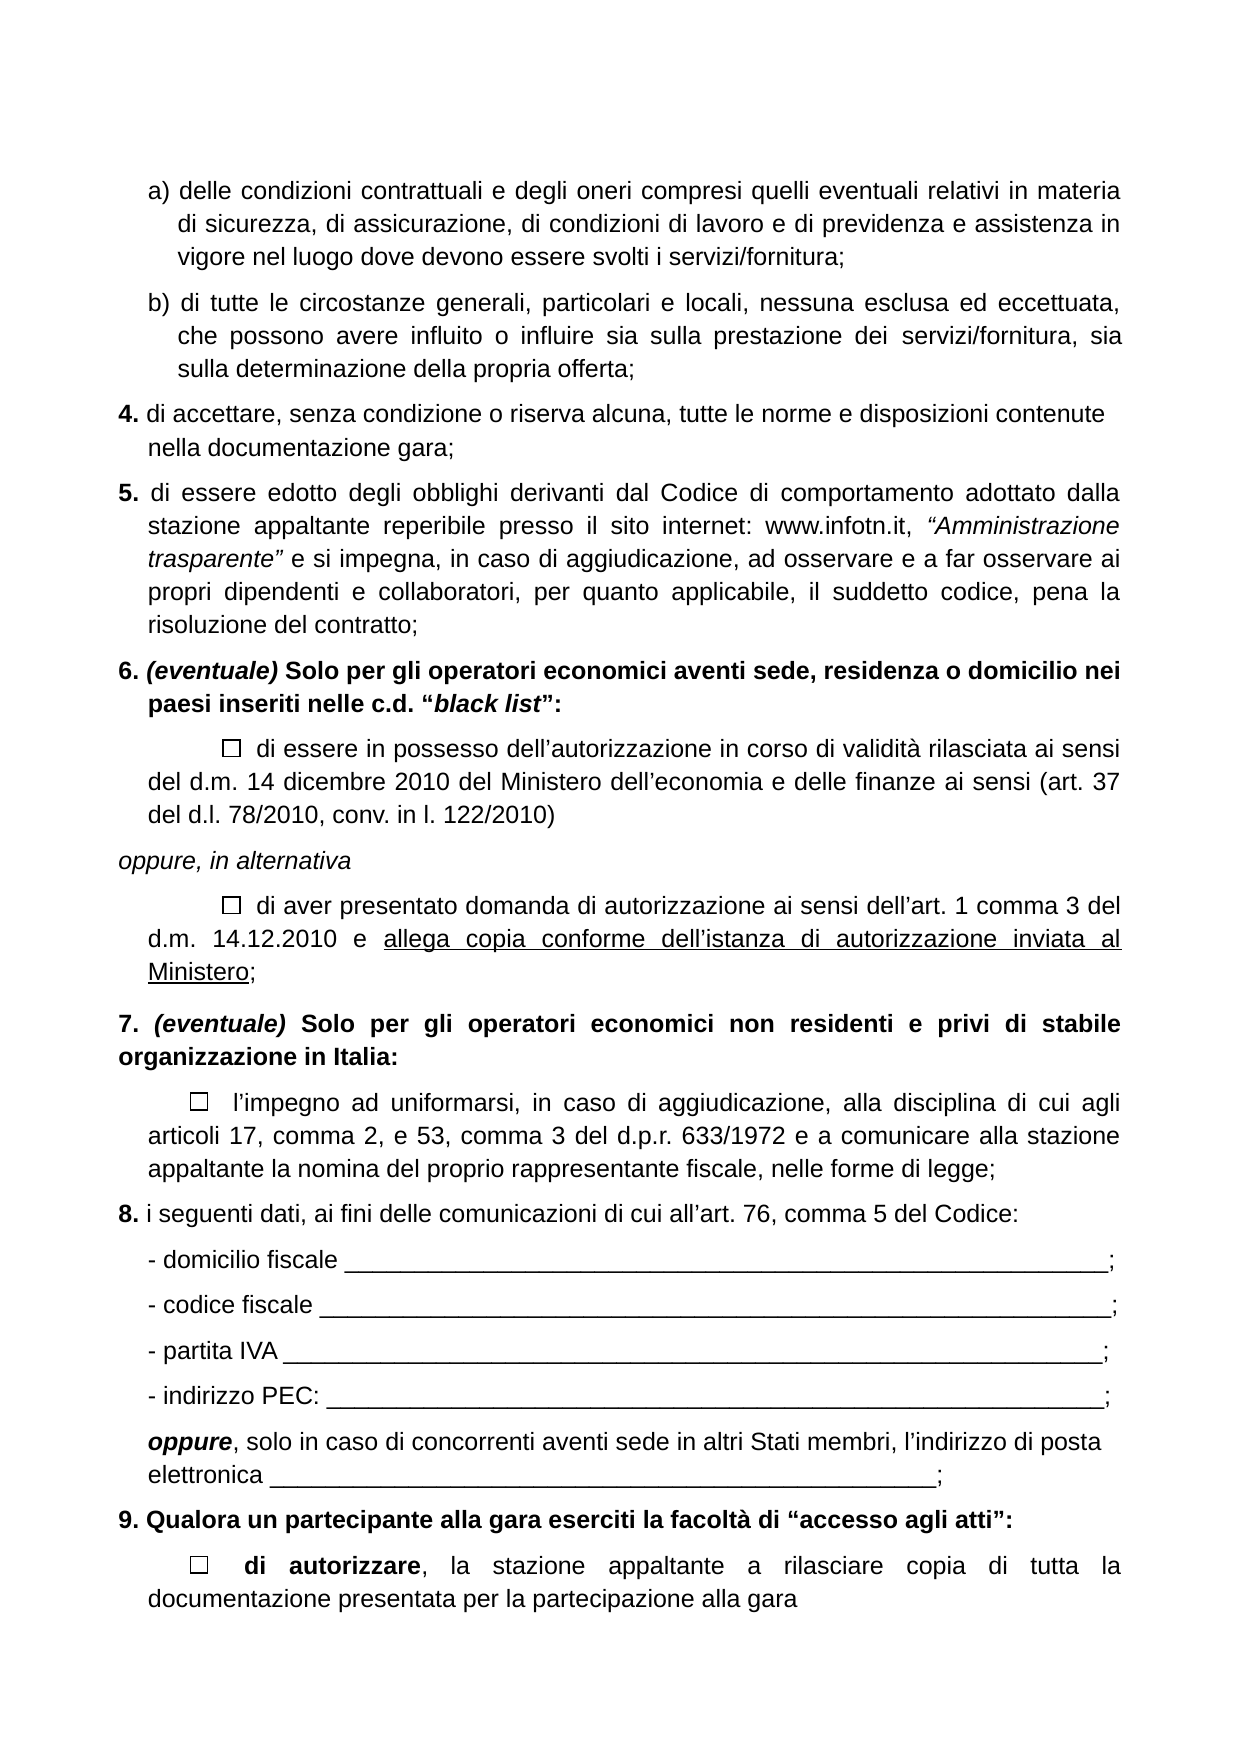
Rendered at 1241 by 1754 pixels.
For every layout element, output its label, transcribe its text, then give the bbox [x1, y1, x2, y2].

text 4. di accettare, senza condizione o riserva alcuna, tutte le norme e disposizioni contenute nella documentazione gara; [118, 399, 1122, 461]
text di autorizzare, la stazione appaltante a rilasciare copia di tutta la documentazione presentata per la partecipazione alla gara [148, 1551, 1122, 1613]
text - partita IVA ___________________________________________________________; [148, 1336, 1122, 1364]
text b) di tutte le circostanze generali, particolari e locali, nessuna esclusa ed eccettuata, che possono avere influito o influire sia sulla prestazione dei servizi/fornitura, sia sulla determinazione della propria offerta; [148, 288, 1122, 383]
text l’impegno ad uniformarsi, in caso di aggiudicazione, alla disciplina di cui agli articoli 17, comma 2, e 53, comma 3 del d.p.r. 633/1972 e a comunicare alla stazione appaltante la nomina del proprio rappresentante fiscale, nelle forme di legge; [148, 1088, 1122, 1182]
text 6. (eventuale) Solo per gli operatori economici aventi sede, residenza o domicilio nei paesi inseriti nelle c.d. “black list”: [118, 656, 1122, 717]
text - indirizzo PEC: ________________________________________________________; [148, 1381, 1122, 1410]
text a) delle condizioni contrattuali e degli oneri compresi quelli eventuali relativi in materia di sicurezza, di assicurazione, di condizioni di lavoro e di previdenza e assistenza in vigore nel luogo dove devono essere svolti i servizi/fornitura; [148, 176, 1122, 271]
text 7. (eventuale) Solo per gli operatori economici non residenti e privi di stabile organizzazione in Italia: [118, 1009, 1122, 1071]
text - codice fiscale _________________________________________________________; [148, 1290, 1122, 1319]
text - domicilio fiscale _______________________________________________________; [118, 1245, 1122, 1273]
text 9. Qualora un partecipante alla gara eserciti la facoltà di “accesso agli atti”: [118, 1505, 1122, 1534]
text oppure, in alternativa [118, 846, 1122, 874]
text oppure, solo in caso di concorrenti aventi sede in altri Stati membri, l’indirizzo di posta elettronica ________________________________________________; [118, 1427, 1122, 1488]
text di aver presentato domanda di autorizzazione ai sensi dell’art. 1 comma 3 del d.m. 14.12.2010 e allega copia conforme dell’istanza di autorizzazione inviata al Ministero; [148, 891, 1122, 986]
text 5. di essere edotto degli obblighi derivanti dal Codice di comportamento adottato dalla stazione appaltante reperibile presso il sito internet: www.infotn.it, “Amministrazione trasparente” e si impegna, in caso di aggiudicazione, ad osservare e a far osservare ai propri dipendenti e collaboratori, per quanto applicabile, il suddetto codice, pena la risoluzione del contratto; [118, 478, 1122, 639]
text 8. i seguenti dati, ai fini delle comunicazioni di cui all’art. 76, comma 5 del Codice: [118, 1199, 1122, 1228]
text di essere in possesso dell’autorizzazione in corso di validità rilasciata ai sensi del d.m. 14 dicembre 2010 del Ministero dell’economia e delle finanze ai sensi (art. 37 del d.l. 78/2010, conv. in l. 122/2010) [148, 734, 1122, 829]
